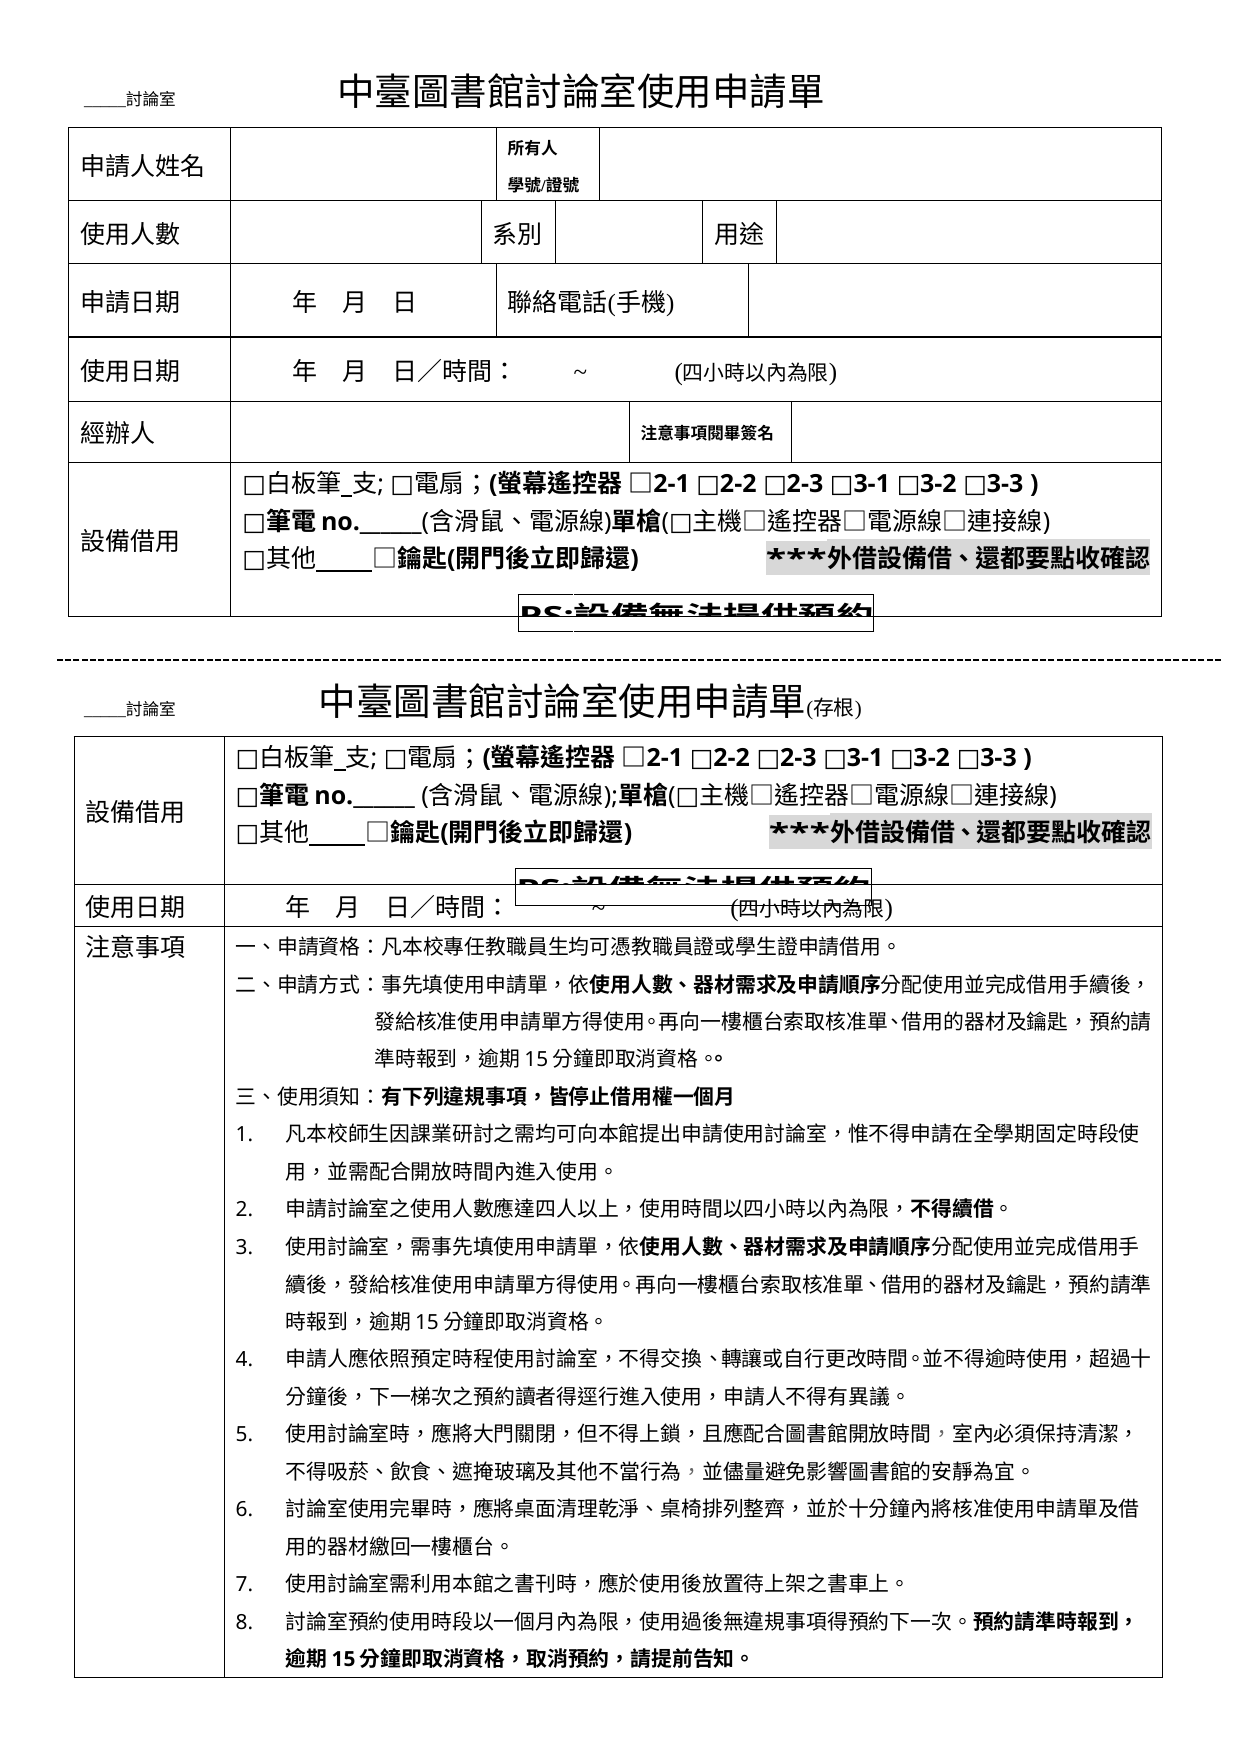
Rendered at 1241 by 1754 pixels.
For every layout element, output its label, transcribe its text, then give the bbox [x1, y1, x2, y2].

table_cell 系別 [482, 201, 555, 263]
table_header □白板筆 支; □電扇；(螢幕遙控器 □2-1 □2-2 □2-3 □3-1 □3-2 □3-3 ) □筆電no.______ (含滑鼠、電源線);單槍(□主機□遙控器□電源線□連接線) □其他 □鑰匙(開門後立即歸還) ***外借設備借、還都要點收確認 PS:設備無法提供預約 [225, 737, 1162, 883]
table_cell [556, 201, 702, 263]
table_cell 注意事項 [75, 927, 224, 1677]
table_cell 使用日期 [69, 338, 230, 401]
table_header 設備借用 [75, 737, 224, 883]
table_cell 經辦人 [69, 402, 230, 462]
table_cell 設備借用 [69, 463, 230, 616]
table_cell [231, 402, 629, 462]
table_cell □白板筆 支; □電扇；(螢幕遙控器 □2-1 □2-2 □2-3 □3-1 □3-2 □3-3 ) □筆電no.______(含滑鼠、電源線)單槍(□主機□遙控器□電源線□連接線) □其他 □鑰匙(開門後立即歸還) ***外借設備借、還都要點收確認 PS:設備無法提供預約 [519, 595, 873, 616]
table_cell [749, 264, 1161, 336]
table_cell 注意事項閱畢簽名 [630, 402, 791, 462]
table_cell 申請日期 [69, 264, 230, 336]
table_header 申請人姓名 [69, 128, 230, 200]
table_cell 年 月 日／時間： ~ (四小時以內為限) [231, 338, 1161, 401]
table_cell 年 月 日／時間： ~ (四小時以內為限) [225, 885, 1162, 926]
table_cell 年 月 日 [231, 264, 496, 336]
table_cell [792, 402, 1161, 462]
text _____討論室 中臺圖書館討論室使用申請單(存根) [84, 661, 1093, 736]
table_cell 用途 [703, 201, 776, 263]
table_header [600, 128, 1161, 200]
table_header 所有人 學號/證號 [497, 128, 599, 200]
table_cell 一、申請資格：凡本校專任教職員生均可憑教職員證或學生證申請借用。 二、申請方式：事先填使用申請單，依使用人數、器材需求及申請順序分配使用並完成借用手續後，發給核准使用申請單方得使用。再向一樓櫃台索取核准單、借用的器材及鑰匙，預約請準時報到，逾期15分鐘即取消資格。。 三、使用須知：有下列違規事項，皆停止借用權一個月 凡本校師生因課業研討之需均可向本館提出申請使用討論室，惟不得申請在全學期固定時段使用，並需配合開放時間內進入使用。 申請討論室之使用人數應達四人以上，使用時間以四小時以內為限，不得續借。 使用討論室，需事先填使用申請單，依使用人數、器材需求及申請順序分配使用並完成借用手續後，發給核准使用申請單方得使用。再向一樓櫃台索取核准單、借用的器材及鑰匙，預約請準時報到，逾期15分鐘即取消資格。 申請人應依照預定時程使用討論室，不得交換 、轉讓或自行更改時間。並不得逾時使用，超過十分鐘後，下一梯次之預約讀者得逕行進入使用，申請人不得有異議。 使用討論室時，應將大門關閉，但不得上鎖，且應配合圖書館開放時間，室內必須保持清潔，不得吸菸、飲食、遮掩玻璃及其他不當行為，並儘量避免影響圖書館的安靜為宜。 討論室使用完畢時，應將桌面清理乾淨、桌椅排列整齊，並於十分鐘內將核准使用申請單及借用的器材繳回一樓櫃台。 使用討論室需利用本館之書刊時，應於使用後放置待上架之書車上。 討論室預約使用時段以一個月內為限，使用過後無違規事項得預約下一次。預約請準時報到，逾期15分鐘即取消資格，取消預約，請提前告知。 凡違反本規則者，本館得停止借用者及所人使用者其使用權利一個月。 本規則經圖書資訊中心中心會議通過後實施，修正時亦同。 [225, 927, 1162, 1677]
table_header [231, 128, 496, 200]
table_cell 聯絡電話(手機) [497, 264, 748, 336]
table_cell □白板筆 支; □電扇；(螢幕遙控器 □2-1 □2-2 □2-3 □3-1 □3-2 □3-3 ) □筆電no.______(含滑鼠、電源線)單槍(□主機□遙控器□電源線□連接線) □其他 □鑰匙(開門後立即歸還) ***外借設備借、還都要點收確認 PS:設備無法提供預約 [231, 463, 1161, 616]
table_cell 使用日期 [75, 885, 224, 926]
table_cell 使用人數 [69, 201, 230, 263]
table_cell [231, 201, 481, 263]
text _____討論室 中臺圖書館討論室使用申請單 [84, 52, 1093, 127]
table_cell [777, 201, 1161, 263]
table_header □白板筆 支; □電扇；(螢幕遙控器 □2-1 □2-2 □2-3 □3-1 □3-2 □3-3 ) □筆電no.______ (含滑鼠、電源線);單槍(□主機□遙控器□電源線□連接線) □其他 □鑰匙(開門後立即歸還) ***外借設備借、還都要點收確認 PS:設備無法提供預約 [516, 869, 871, 883]
